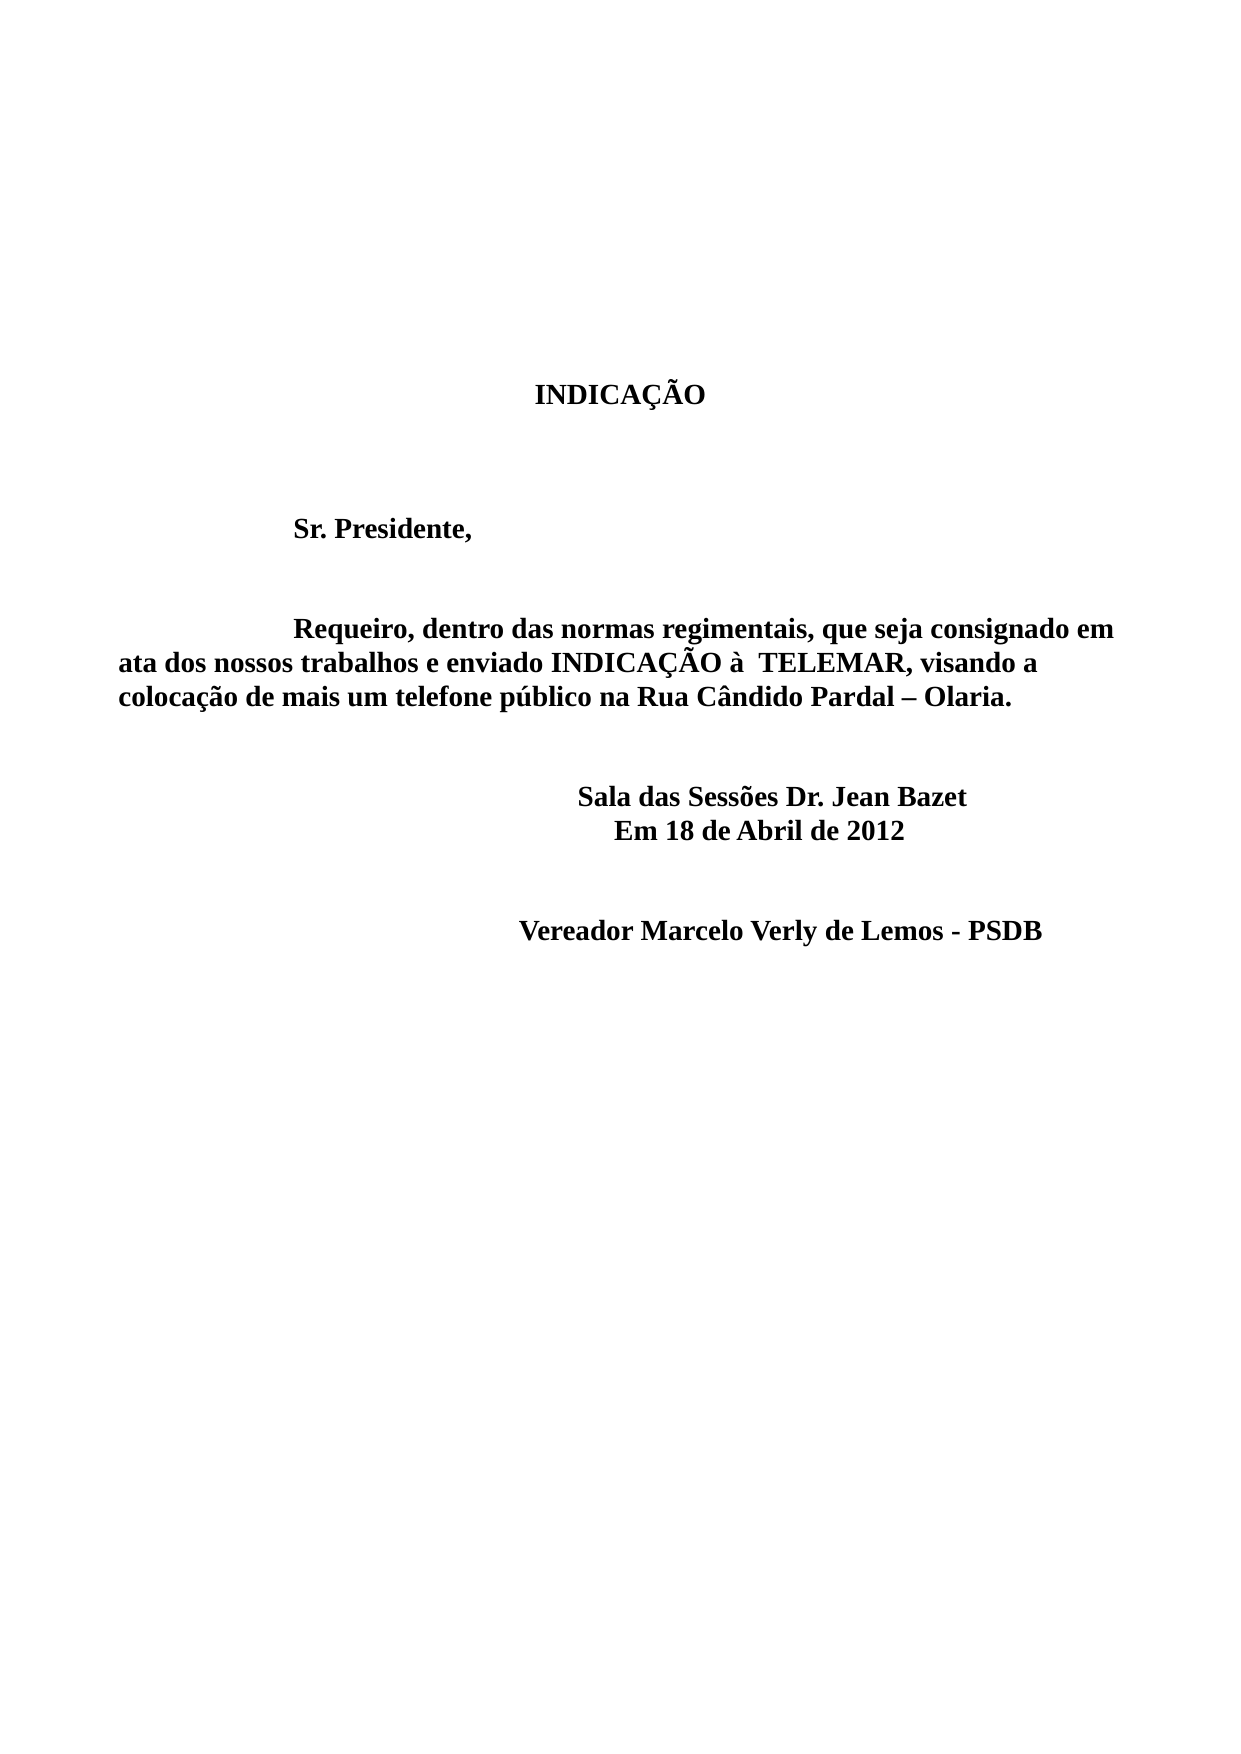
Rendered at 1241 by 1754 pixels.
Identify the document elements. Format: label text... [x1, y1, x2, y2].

text Sr. Presidente, [118, 511, 1122, 544]
text Sala das Sessões Dr. Jean Bazet [118, 779, 1122, 813]
text INDICAÇÃO [118, 377, 1122, 410]
text Vereador Marcelo Verly de Lemos - PSDB [118, 913, 1122, 947]
text Em 18 de Abril de 2012 [118, 813, 1122, 846]
text Requeiro, dentro das normas regimentais, que seja consignado em ata dos nossos trabalhos e enviado INDICAÇÃO à TELEMAR, visando a colocação de mais um telefone público na Rua Cândido Pardal – Olaria. [118, 612, 1122, 712]
